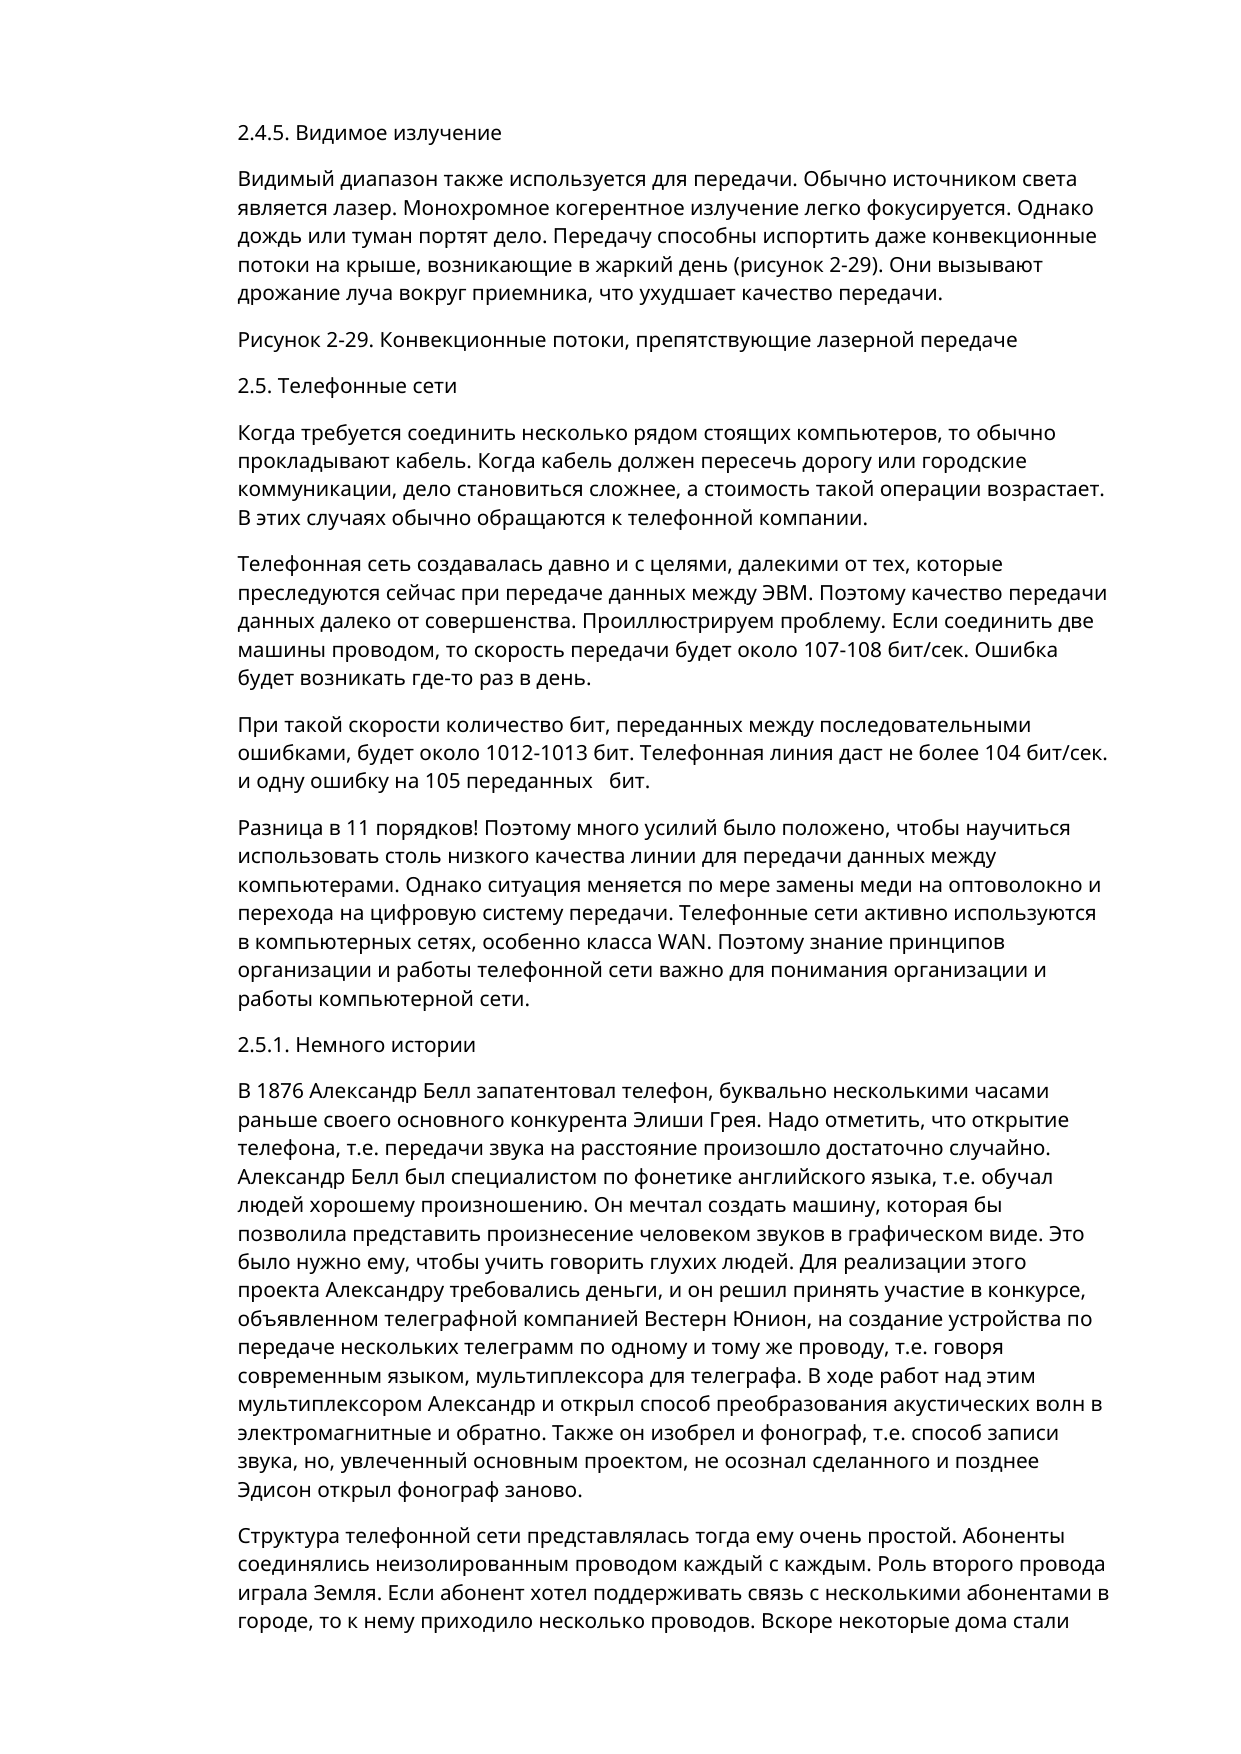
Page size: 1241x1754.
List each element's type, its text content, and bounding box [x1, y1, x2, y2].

text 2.5. Телефонные сети [237, 371, 1113, 400]
text Структура телефонной сети представлялась тогда ему очень простой. Абоненты соединялись неизолированным проводом каждый с каждым. Роль второго провода играла Земля. Если абонент хотел поддерживать связь с несколькими абонентами в городе, то к нему приходило несколько проводов. Вскоре некоторые дома стали [237, 1521, 1113, 1635]
text В 1876 Александр Белл запатентовал телефон, буквально несколькими часами раньше своего основного конкурента Элиши Грея. Надо отметить, что открытие телефона, т.е. передачи звука на расстояние произошло достаточно случайно. Александр Белл был специалистом по фонетике английского языка, т.е. обучал людей хорошему произношению. Он мечтал создать машину, которая бы позволила представить произнесение человеком звуков в графическом виде. Это было нужно ему, чтобы учить говорить глухих людей. Для реализации этого проекта Александру требовались деньги, и он решил принять участие в конкурсе, объявленном телеграфной компанией Вестерн Юнион, на создание устройства по передаче нескольких телеграмм по одному и тому же проводу, т.е. говоря современным языком, мультиплексора для телеграфа. В ходе работ над этим мультиплексором Александр и открыл способ преобразования акустических волн в электромагнитные и обратно. Также он изобрел и фонограф, т.е. способ записи звука, но, увлеченный основным проектом, не осознал сделанного и позднее Эдисон открыл фонограф заново. [237, 1077, 1113, 1503]
text Рисунок 2-29. Конвекционные потоки, препятствующие лазерной передаче [237, 325, 1113, 353]
text Видимый диапазон также используется для передачи. Обычно источником света является лазер. Монохромное когерентное излучение легко фокусируется. Однако дождь или туман портят дело. Передачу способны испортить даже конвекционные потоки на крыше, возникающие в жаркий день (рисунок 2-29). Они вызывают дрожание луча вокруг приемника, что ухудшает качество передачи. [237, 164, 1113, 307]
text При такой скорости количество бит, переданных между последовательными ошибками, будет около 1012-1013 бит. Телефонная линия даст не более 104 бит/сек. и одну ошибку на 105 переданных бит. [237, 710, 1113, 795]
text Когда требуется соединить несколько рядом стоящих компьютеров, то обычно прокладывают кабель. Когда кабель должен пересечь дорогу или городские коммуникации, дело становиться сложнее, а стоимость такой операции возрастает. В этих случаях обычно обращаются к телефонной компании. [237, 418, 1113, 531]
text 2.4.5. Видимое излучение [237, 118, 1113, 147]
text Разница в 11 порядков! Поэтому много усилий было положено, чтобы научиться использовать столь низкого качества линии для передачи данных между компьютерами. Однако ситуация меняется по мере замены меди на оптоволокно и перехода на цифровую систему передачи. Телефонные сети активно используются в компьютерных сетях, особенно класса WAN. Поэтому знание принципов организации и работы телефонной сети важно для понимания организации и работы компьютерной сети. [237, 813, 1113, 1012]
text 2.5.1. Немного истории [237, 1030, 1113, 1058]
text Телефонная сеть создавалась давно и с целями, далекими от тех, которые преследуются сейчас при передаче данных между ЭВМ. Поэтому качество передачи данных далеко от совершенства. Проиллюстрируем проблему. Если соединить две машины проводом, то скорость передачи будет около 107-108 бит/сек. Ошибка будет возникать где-то раз в день. [237, 549, 1113, 692]
